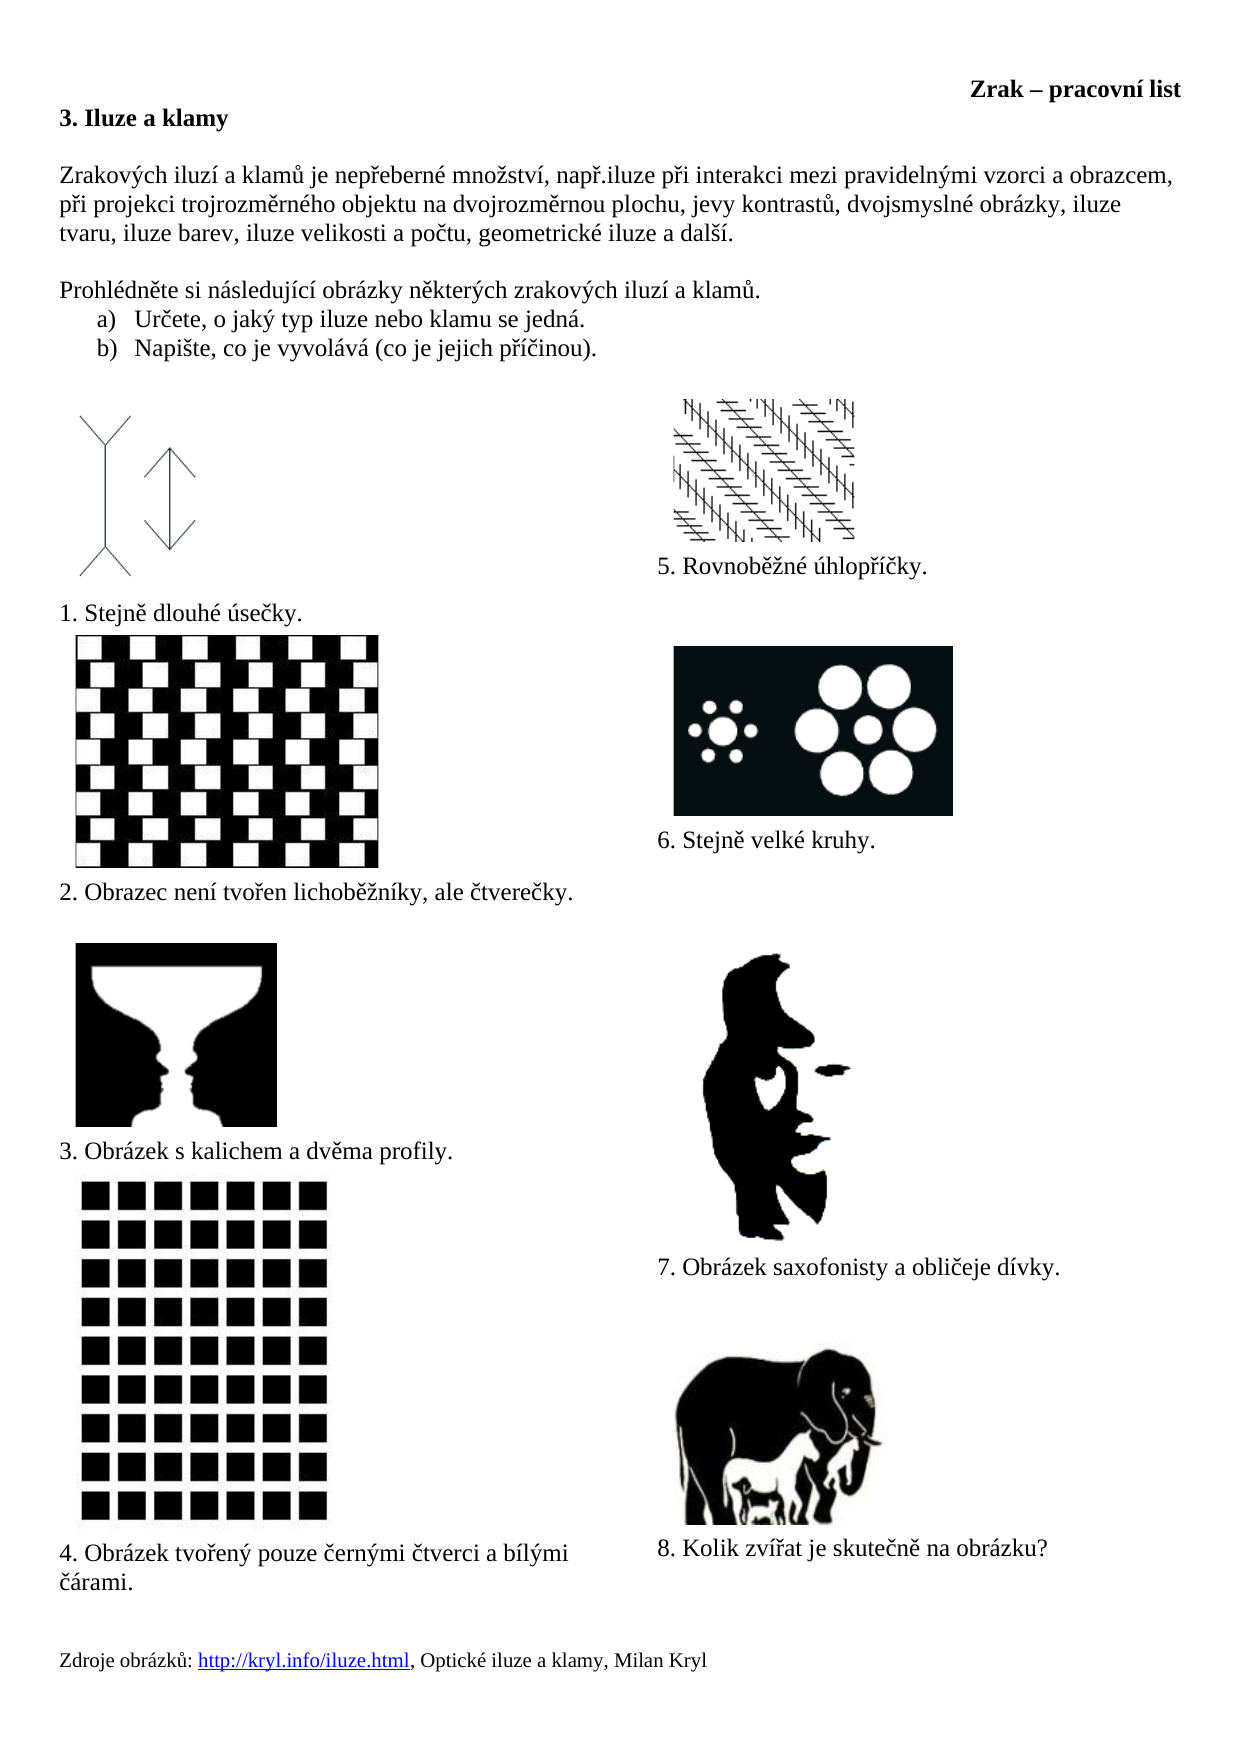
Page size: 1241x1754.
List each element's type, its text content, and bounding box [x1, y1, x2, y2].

text 8. Kolik zvířat je skutečně na obrázku? [657, 1533, 1181, 1562]
list Určete, o jaký typ iluze nebo klamu se jedná. [97, 304, 1181, 333]
text 4. Obrázek tvořený pouze černými čtverci a bílými čárami. [59, 1538, 583, 1595]
list Napište, co je vyvolává (co je jejich příčinou). [97, 333, 1181, 361]
text Prohlédněte si následující obrázky některých zrakových iluzí a klamů. [59, 275, 1181, 304]
picture [673, 948, 911, 1244]
picture [75, 399, 199, 589]
text 7. Obrázek saxofonisty a obličeje dívky. [657, 1252, 1181, 1281]
picture [673, 1318, 886, 1525]
text 2. Obrazec není tvořen lichoběžníky, ale čtverečky. [59, 877, 583, 905]
text 3. Obrázek s kalichem a dvěma profily. [59, 1136, 583, 1164]
picture [673, 399, 855, 542]
text 1. Stejně dlouhé úsečky. [59, 598, 583, 627]
picture [75, 1173, 334, 1529]
text 3. Iluze a klamy [59, 103, 1181, 131]
text Zrakových iluzí a klamů je nepřeberné množství, např.iluze při interakci mezi pravidelnými vzorci a obrazcem, při projekci trojrozměrného objektu na dvojrozměrnou plochu, jevy kontrastů, dvojsmyslné obrázky, iluze tvaru, iluze barev, iluze velikosti a počtu, geometrické iluze a další. [59, 160, 1181, 246]
text Zdroje obrázků: http://kryl.info/iluze.html, Optické iluze a klamy, Milan Kryl [59, 1648, 1181, 1672]
text 5. Rovnoběžné úhlopříčky. [657, 551, 1181, 580]
picture [673, 646, 953, 816]
picture [75, 943, 277, 1127]
text 6. Stejně velké kruhy. [657, 825, 1181, 853]
picture [75, 635, 379, 868]
